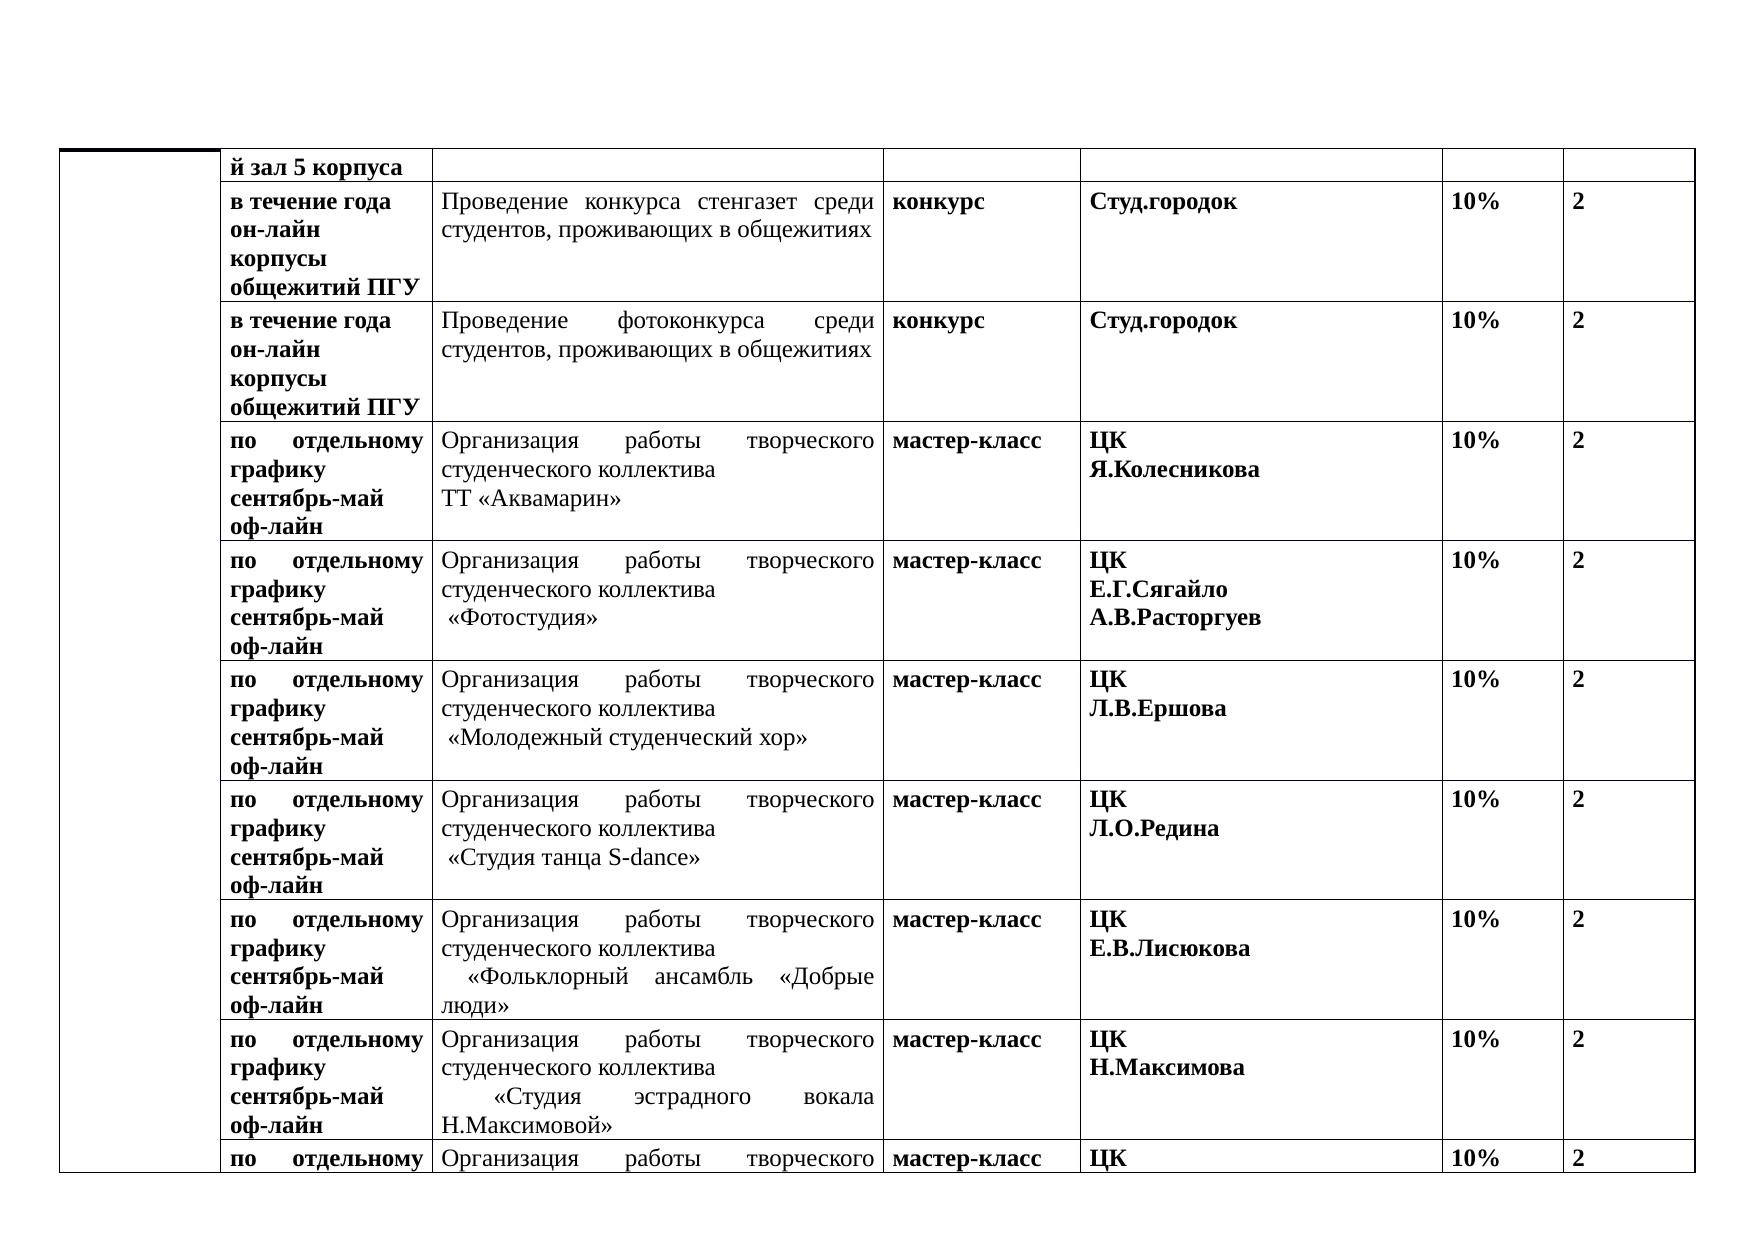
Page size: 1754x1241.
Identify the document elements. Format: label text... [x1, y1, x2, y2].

table_cell 10% [1443, 422, 1563, 540]
table_cell по отдельному графику сентябрь-май оф-лайн [221, 781, 432, 899]
table_cell Студ.городок [1081, 302, 1442, 421]
table_cell Организация работы творческого [433, 1140, 883, 1172]
table_cell Студ.городок [1081, 182, 1442, 301]
table_cell 2 [1564, 781, 1694, 899]
table_cell Проведение фотоконкурса среди студентов, проживающих в общежитиях [433, 302, 883, 421]
table_cell Организация работы творческого студенческого коллектива «Фотостудия» [433, 541, 883, 660]
table_cell по отдельному графику сентябрь-май оф-лайн [221, 661, 432, 779]
table_cell й зал 5 корпуса [221, 149, 432, 181]
table_cell мастер-класс [884, 781, 1080, 899]
table_cell 2 [1564, 541, 1694, 660]
table_cell 10% [1443, 182, 1563, 301]
table_cell мастер-класс [884, 1020, 1080, 1139]
table_cell 2 [1564, 302, 1694, 421]
table_cell ЦК Я.Колесникова [1081, 422, 1442, 540]
table_cell [433, 149, 883, 181]
table_cell Организация работы творческого студенческого коллектива «Молодежный студенческий хор» [433, 661, 883, 779]
table_cell 10% [1443, 1020, 1563, 1139]
table_cell [1081, 149, 1442, 181]
table_cell [1443, 149, 1563, 181]
table_cell в течение года он-лайн корпусы общежитий ПГУ [221, 302, 432, 421]
table_cell по отдельному [221, 1140, 432, 1172]
table_cell 2 [1564, 1140, 1694, 1172]
table_cell [884, 149, 1080, 181]
table_cell мастер-класс [884, 1140, 1080, 1172]
table_cell 10% [1443, 900, 1563, 1019]
table_cell 2 [1564, 900, 1694, 1019]
table_cell 10% [1443, 661, 1563, 779]
table_cell Организация работы творческого студенческого коллектива ТТ «Аквамарин» [433, 422, 883, 540]
table_cell по отдельному графику сентябрь-май оф-лайн [221, 1020, 432, 1139]
table_cell 10% [1443, 541, 1563, 660]
table_cell [60, 152, 220, 1172]
table_cell ЦК Л.О.Редина [1081, 781, 1442, 899]
table_cell Организация работы творческого студенческого коллектива «Фольклорный ансамбль «Добрые люди» [433, 900, 883, 1019]
table_cell 2 [1564, 422, 1694, 540]
table_cell ЦК Н.Максимова [1081, 1020, 1442, 1139]
table_cell 2 [1564, 661, 1694, 779]
table_cell Организация работы творческого студенческого коллектива «Студия эстрадного вокала Н.Максимовой» [433, 1020, 883, 1139]
table_cell 10% [1443, 1140, 1563, 1172]
table_cell мастер-класс [884, 900, 1080, 1019]
table_cell по отдельному графику сентябрь-май оф-лайн [221, 422, 432, 540]
table_cell ЦК Е.Г.Сягайло А.В.Расторгуев [1081, 541, 1442, 660]
table_cell мастер-класс [884, 661, 1080, 779]
table_cell 2 [1564, 1020, 1694, 1139]
table_cell конкурс [884, 182, 1080, 301]
table_cell мастер-класс [884, 541, 1080, 660]
table_cell Организация работы творческого студенческого коллектива «Студия танца S-dance» [433, 781, 883, 899]
table_cell по отдельному графику сентябрь-май оф-лайн [221, 900, 432, 1019]
table_cell 2 [1564, 182, 1694, 301]
table_cell ЦК Е.В.Лисюкова [1081, 900, 1442, 1019]
table_cell Проведение конкурса стенгазет среди студентов, проживающих в общежитиях [433, 182, 883, 301]
table_cell [1564, 149, 1694, 181]
table_cell ЦК Л.В.Ершова [1081, 661, 1442, 779]
table_cell по отдельному графику сентябрь-май оф-лайн [221, 541, 432, 660]
table_cell ЦК [1081, 1140, 1442, 1172]
table_cell мастер-класс [884, 422, 1080, 540]
table_cell в течение года он-лайн корпусы общежитий ПГУ [221, 182, 432, 301]
table_cell 10% [1443, 302, 1563, 421]
table_cell 10% [1443, 781, 1563, 899]
table_cell конкурс [884, 302, 1080, 421]
